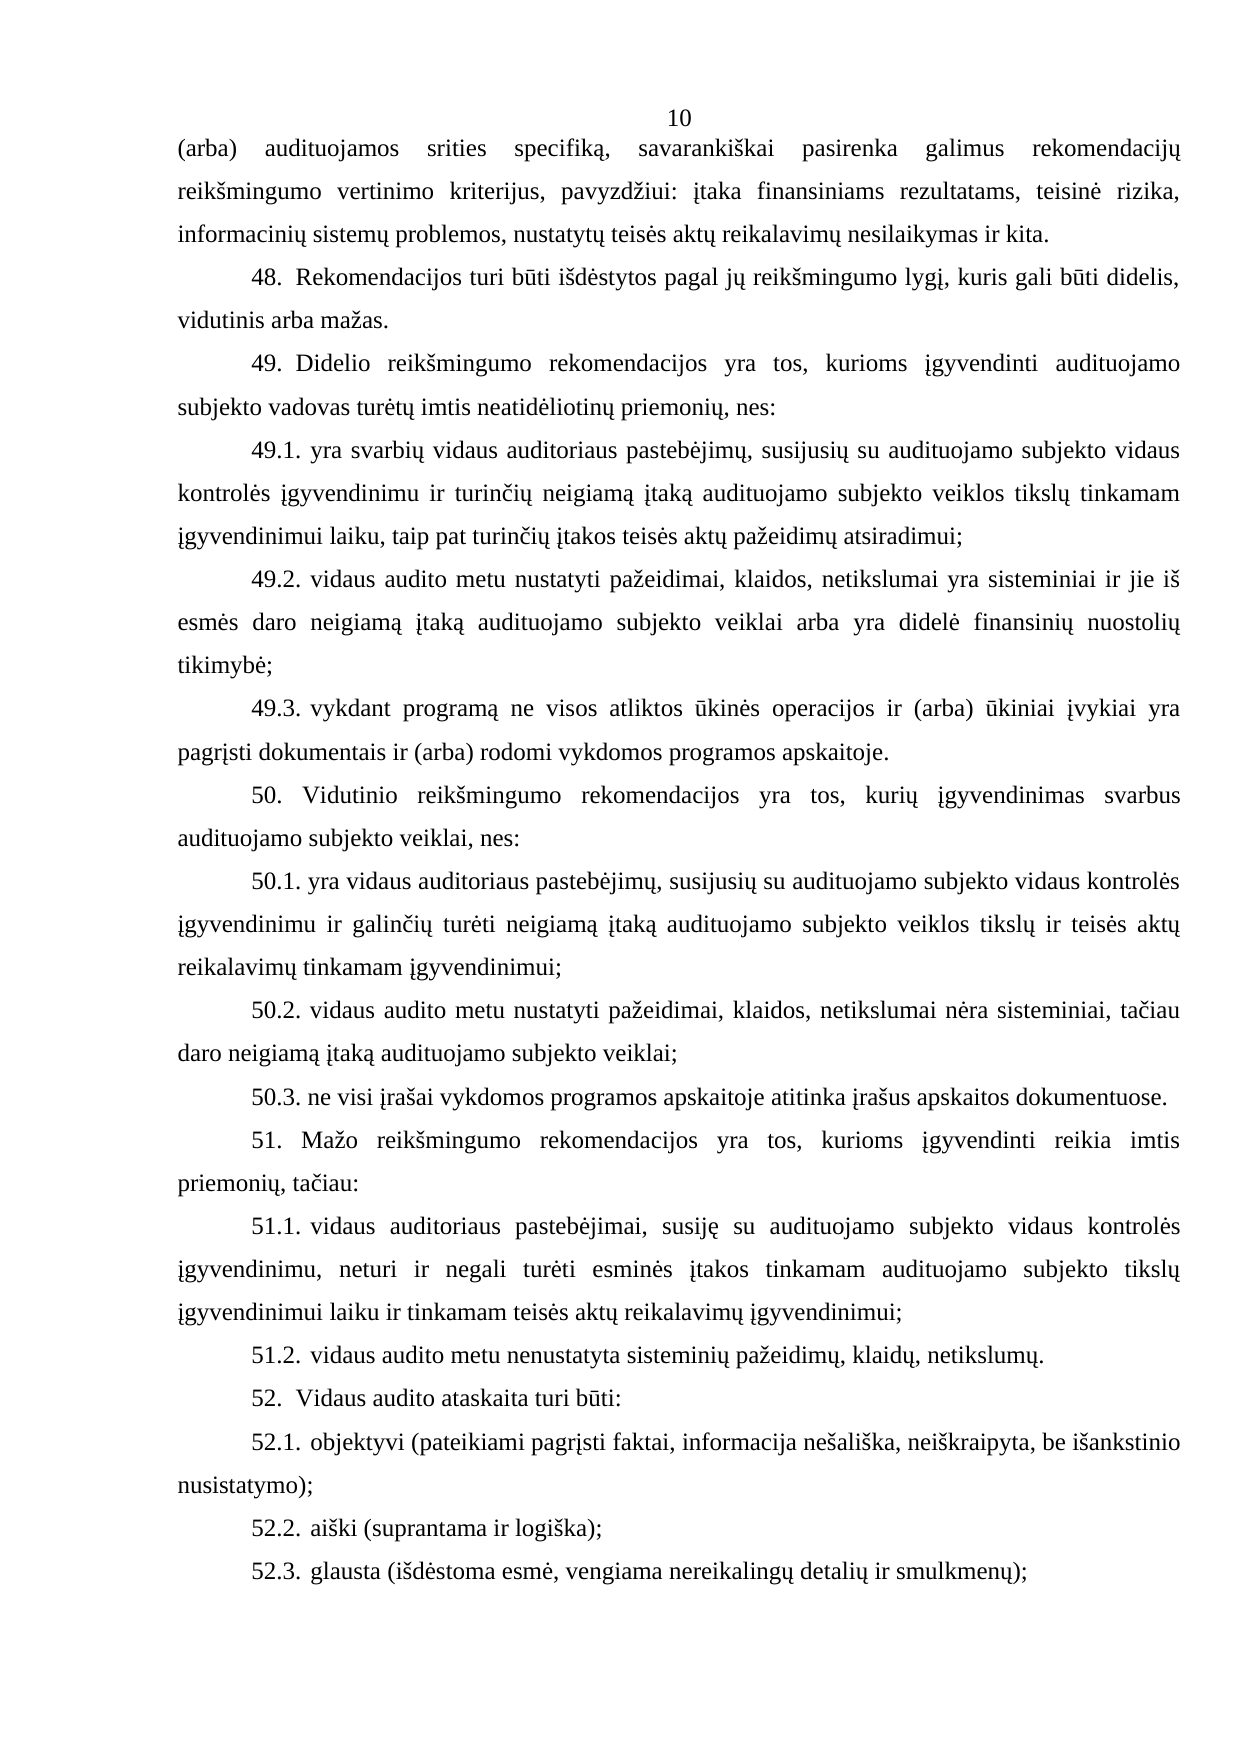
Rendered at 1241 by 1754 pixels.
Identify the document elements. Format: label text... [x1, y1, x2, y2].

text 49.1. yra svarbių vidaus auditoriaus pastebėjimų, susijusių su audituojamo subjekto vidaus kontrolės įgyvendinimu ir turinčių neigiamą įtaką audituojamo subjekto veiklos tikslų tinkamam įgyvendinimui laiku, taip pat turinčių įtakos teisės aktų pažeidimų atsiradimui; [177, 435, 1181, 550]
text 50. Vidutinio reikšmingumo rekomendacijos yra tos, kurių įgyvendinimas svarbus audituojamo subjekto veiklai, nes: [177, 780, 1181, 852]
text 50.1. yra vidaus auditoriaus pastebėjimų, susijusių su audituojamo subjekto vidaus kontrolės įgyvendinimu ir galinčių turėti neigiamą įtaką audituojamo subjekto veiklos tikslų ir teisės aktų reikalavimų tinkamam įgyvendinimui; [177, 866, 1181, 981]
text 49.3. vykdant programą ne visos atliktos ūkinės operacijos ir (arba) ūkiniai įvykiai yra pagrįsti dokumentais ir (arba) rodomi vykdomos programos apskaitoje. [177, 693, 1181, 765]
text 49.2. vidaus audito metu nustatyti pažeidimai, klaidos, netikslumai yra sisteminiai ir jie iš esmės daro neigiamą įtaką audituojamo subjekto veiklai arba yra didelė finansinių nuostolių tikimybė; [177, 564, 1181, 679]
text 49. Didelio reikšmingumo rekomendacijos yra tos, kurioms įgyvendinti audituojamo subjekto vadovas turėtų imtis neatidėliotinų priemonių, nes: [177, 348, 1181, 420]
text 48. Rekomendacijos turi būti išdėstytos pagal jų reikšmingumo lygį, kuris gali būti didelis, vidutinis arba mažas. [177, 262, 1181, 334]
text 51. Mažo reikšmingumo rekomendacijos yra tos, kurioms įgyvendinti reikia imtis priemonių, tačiau: [177, 1125, 1181, 1197]
text 52.3. glausta (išdėstoma esmė, vengiama nereikalingų detalių ir smulkmenų); [236, 1556, 1181, 1585]
text 52.1. objektyvi (pateikiami pagrįsti faktai, informacija nešališka, neiškraipyta, be išankstinio nusistatymo); [177, 1427, 1181, 1498]
text 50.2. vidaus audito metu nustatyti pažeidimai, klaidos, netikslumai nėra sisteminiai, tačiau daro neigiamą įtaką audituojamo subjekto veiklai; [177, 995, 1181, 1067]
text 52. Vidaus audito ataskaita turi būti: [244, 1383, 1181, 1412]
text 52.2. aiški (suprantama ir logiška); [251, 1513, 1181, 1542]
text 51.2. vidaus audito metu nenustatyta sisteminių pažeidimų, klaidų, netikslumų. [177, 1340, 1181, 1369]
text 50.3. ne visi įrašai vykdomos programos apskaitoje atitinka įrašus apskaitos dokumentuose. [177, 1082, 1181, 1110]
text (arba) audituojamos srities specifiką, savarankiškai pasirenka galimus rekomendacijų reikšmingumo vertinimo kriterijus, pavyzdžiui: įtaka finansiniams rezultatams, teisinė rizika, informacinių sistemų problemos, nustatytų teisės aktų reikalavimų nesilaikymas ir kita. [177, 133, 1181, 248]
text 51.1. vidaus auditoriaus pastebėjimai, susiję su audituojamo subjekto vidaus kontrolės įgyvendinimu, neturi ir negali turėti esminės įtakos tinkamam audituojamo subjekto tikslų įgyvendinimui laiku ir tinkamam teisės aktų reikalavimų įgyvendinimui; [177, 1211, 1181, 1326]
